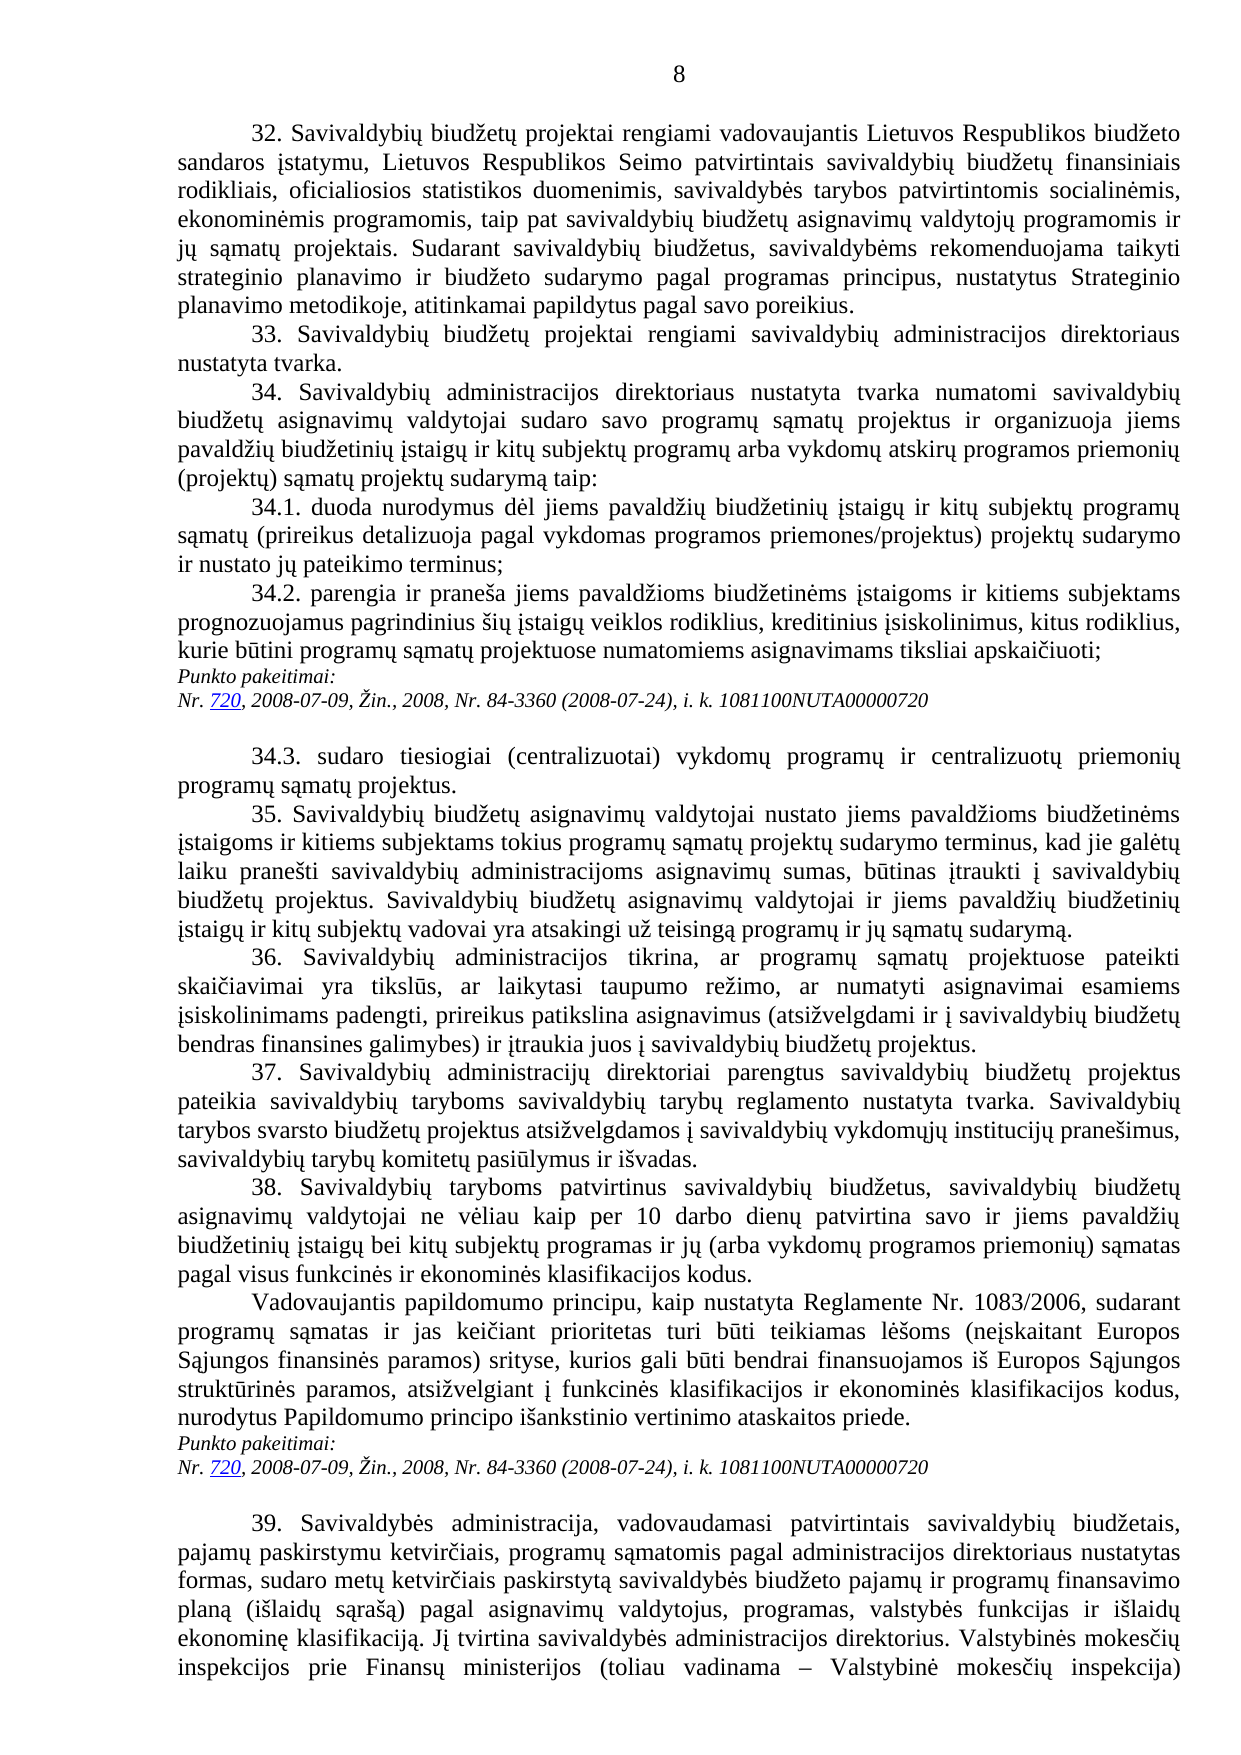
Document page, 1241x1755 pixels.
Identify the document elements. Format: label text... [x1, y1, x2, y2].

text 34. Savivaldybių administracijos direktoriaus nustatyta tvarka numatomi savivaldybių biudžetų asignavimų valdytojai sudaro savo programų sąmatų projektus ir organizuoja jiems pavaldžių biudžetinių įstaigų ir kitų subjektų programų arba vykdomų atskirų programos priemonių (projektų) sąmatų projektų sudarymą taip: [177, 377, 1181, 492]
text Nr. 720, 2008-07-09, Žin., 2008, Nr. 84-3360 (2008-07-24), i. k. 1081100NUTA00000720 [177, 1455, 1181, 1479]
text 34.1. duoda nurodymus dėl jiems pavaldžių biudžetinių įstaigų ir kitų subjektų programų sąmatų (prireikus detalizuoja pagal vykdomas programos priemones/projektus) projektų sudarymo ir nustato jų pateikimo terminus; [177, 492, 1181, 578]
text 32. Savivaldybių biudžetų projektai rengiami vadovaujantis Lietuvos Respublikos biudžeto sandaros įstatymu, Lietuvos Respublikos Seimo patvirtintais savivaldybių biudžetų finansiniais rodikliais, oficialiosios statistikos duomenimis, savivaldybės tarybos patvirtintomis socialinėmis, ekonominėmis programomis, taip pat savivaldybių biudžetų asignavimų valdytojų programomis ir jų sąmatų projektais. Sudarant savivaldybių biudžetus, savivaldybėms rekomenduojama taikyti strateginio planavimo ir biudžeto sudarymo pagal programas principus, nustatytus Strateginio planavimo metodikoje, atitinkamai papildytus pagal savo poreikius. [177, 118, 1181, 319]
text Nr. 720, 2008-07-09, Žin., 2008, Nr. 84-3360 (2008-07-24), i. k. 1081100NUTA00000720 [177, 688, 1181, 712]
text 39. Savivaldybės administracija, vadovaudamasi patvirtintais savivaldybių biudžetais, pajamų paskirstymu ketvirčiais, programų sąmatomis pagal administracijos direktoriaus nustatytas formas, sudaro metų ketvirčiais paskirstytą savivaldybės biudžeto pajamų ir programų finansavimo planą (išlaidų sąrašą) pagal asignavimų valdytojus, programas, valstybės funkcijas ir išlaidų ekonominę klasifikaciją. Jį tvirtina savivaldybės administracijos direktorius. Valstybinės mokesčių inspekcijos prie Finansų ministerijos (toliau vadinama – Valstybinė mokesčių inspekcija) [177, 1508, 1181, 1681]
text 38. Savivaldybių taryboms patvirtinus savivaldybių biudžetus, savivaldybių biudžetų asignavimų valdytojai ne vėliau kaip per 10 darbo dienų patvirtina savo ir jiems pavaldžių biudžetinių įstaigų bei kitų subjektų programas ir jų (arba vykdomų programos priemonių) sąmatas pagal visus funkcinės ir ekonominės klasifikacijos kodus. [177, 1172, 1181, 1287]
text Punkto pakeitimai: [177, 1431, 1181, 1455]
text 35. Savivaldybių biudžetų asignavimų valdytojai nustato jiems pavaldžioms biudžetinėms įstaigoms ir kitiems subjektams tokius programų sąmatų projektų sudarymo terminus, kad jie galėtų laiku pranešti savivaldybių administracijoms asignavimų sumas, būtinas įtraukti į savivaldybių biudžetų projektus. Savivaldybių biudžetų asignavimų valdytojai ir jiems pavaldžių biudžetinių įstaigų ir kitų subjektų vadovai yra atsakingi už teisingą programų ir jų sąmatų sudarymą. [177, 799, 1181, 942]
text 36. Savivaldybių administracijos tikrina, ar programų sąmatų projektuose pateikti skaičiavimai yra tikslūs, ar laikytasi taupumo režimo, ar numatyti asignavimai esamiems įsiskolinimams padengti, prireikus patikslina asignavimus (atsižvelgdami ir į savivaldybių biudžetų bendras finansines galimybes) ir įtraukia juos į savivaldybių biudžetų projektus. [177, 942, 1181, 1057]
text Vadovaujantis papildomumo principu, kaip nustatyta Reglamente Nr. 1083/2006, sudarant programų sąmatas ir jas keičiant prioritetas turi būti teikiamas lėšoms (neįskaitant Europos Sąjungos finansinės paramos) srityse, kurios gali būti bendrai finansuojamos iš Europos Sąjungos struktūrinės paramos, atsižvelgiant į funkcinės klasifikacijos ir ekonominės klasifikacijos kodus, nurodytus Papildomumo principo išankstinio vertinimo ataskaitos priede. [177, 1287, 1181, 1431]
text 34.3. sudaro tiesiogiai (centralizuotai) vykdomų programų ir centralizuotų priemonių programų sąmatų projektus. [177, 741, 1181, 799]
text 37. Savivaldybių administracijų direktoriai parengtus savivaldybių biudžetų projektus pateikia savivaldybių taryboms savivaldybių tarybų reglamento nustatyta tvarka. Savivaldybių tarybos svarsto biudžetų projektus atsižvelgdamos į savivaldybių vykdomųjų institucijų pranešimus, savivaldybių tarybų komitetų pasiūlymus ir išvadas. [177, 1057, 1181, 1172]
text 33. Savivaldybių biudžetų projektai rengiami savivaldybių administracijos direktoriaus nustatyta tvarka. [177, 319, 1181, 377]
text 34.2. parengia ir praneša jiems pavaldžioms biudžetinėms įstaigoms ir kitiems subjektams prognozuojamus pagrindinius šių įstaigų veiklos rodiklius, kreditinius įsiskolinimus, kitus rodiklius, kurie būtini programų sąmatų projektuose numatomiems asignavimams tiksliai apskaičiuoti; [177, 578, 1181, 664]
text Punkto pakeitimai: [177, 664, 1181, 688]
